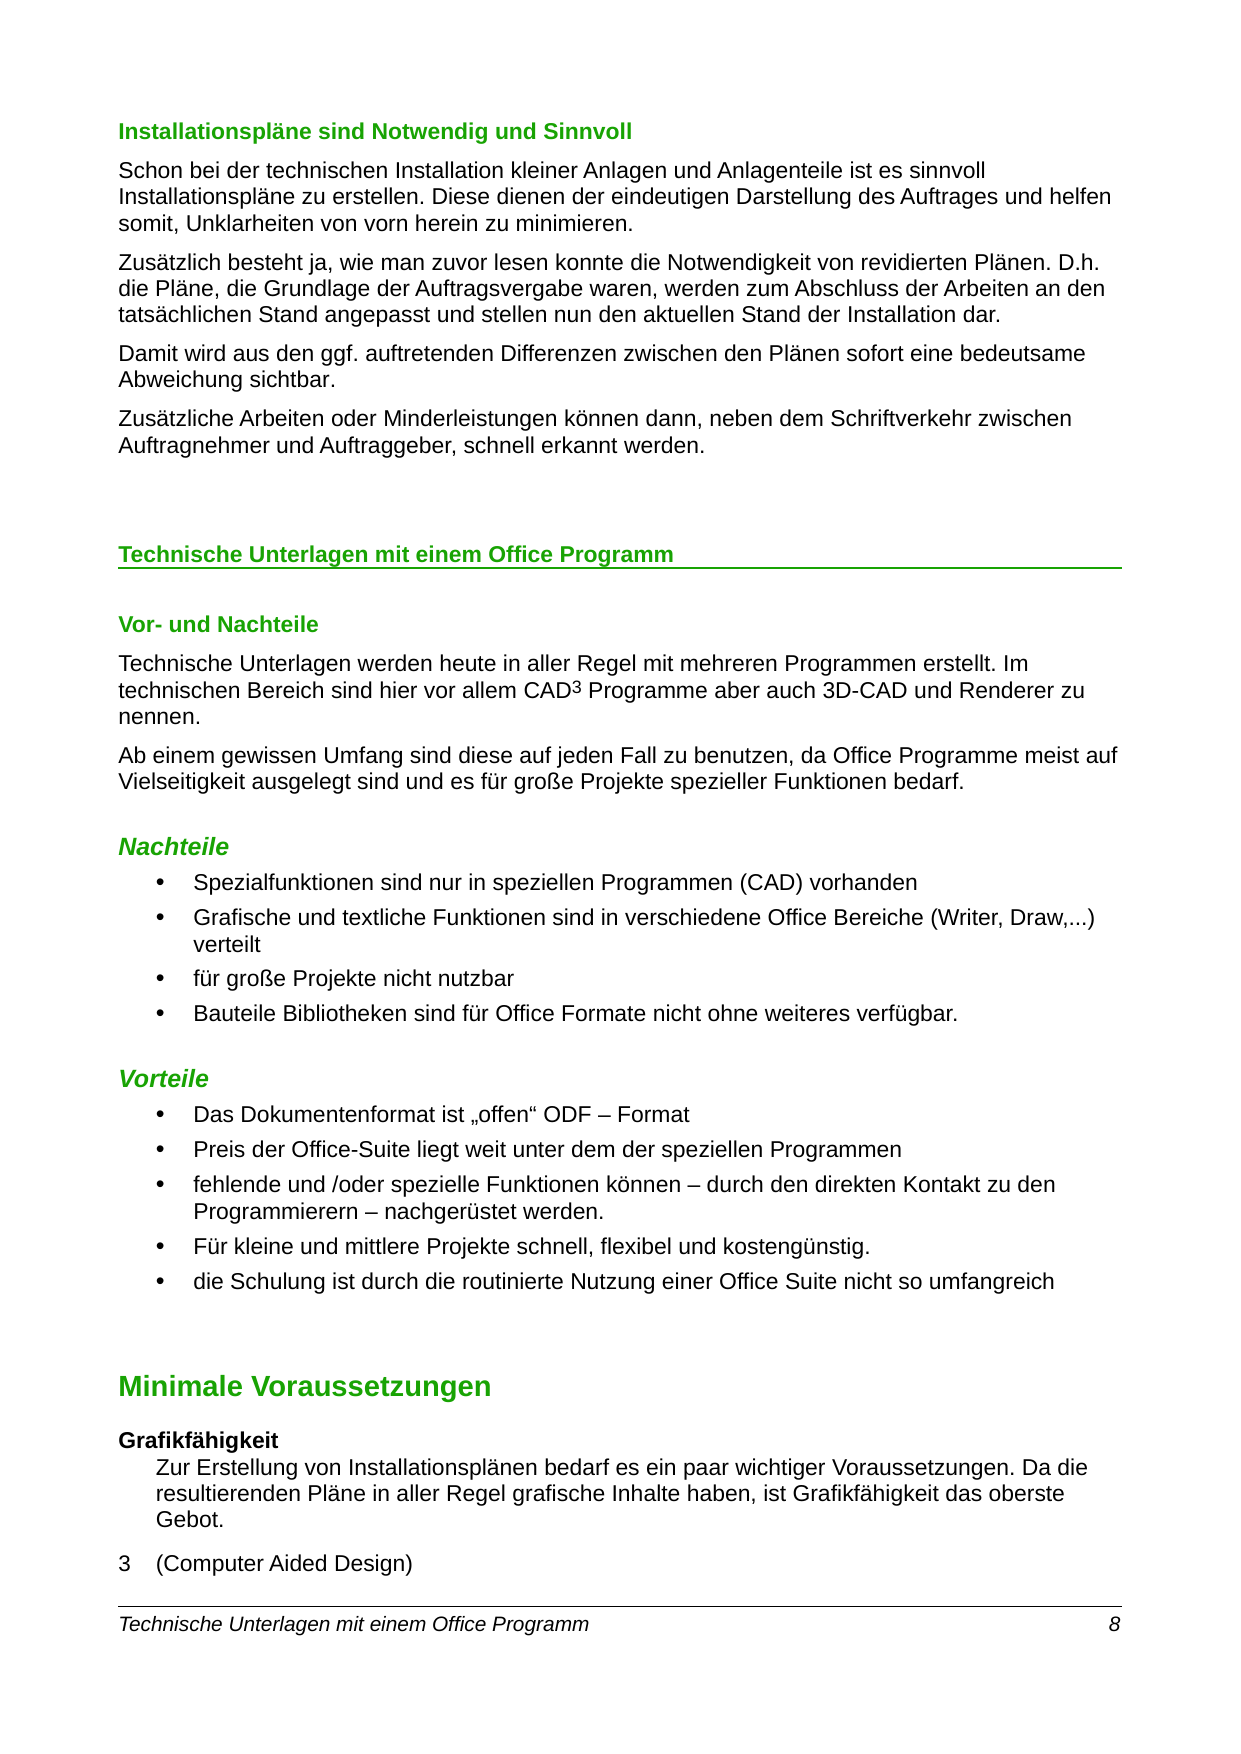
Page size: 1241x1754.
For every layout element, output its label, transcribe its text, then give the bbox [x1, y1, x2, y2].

text Schon bei der technischen Installation kleiner Anlagen und Anlagenteile ist es sinnvoll Installationspläne zu erstellen. Diese dienen der eindeutigen Darstellung des Auftrages und helfen somit, Unklarheiten von vorn herein zu minimieren. [118, 157, 1122, 236]
list Grafikfähigkeit [118, 1427, 1122, 1454]
list Bauteile Bibliotheken sind für Office Formate nicht ohne weiteres verfügbar. [156, 998, 1122, 1027]
text (Computer Aided Design) [118, 1550, 1122, 1576]
list Für kleine und mittlere Projekte schnell, flexibel und kostengünstig. [156, 1231, 1122, 1259]
subtitle Vor- und Nachteile [118, 611, 1122, 638]
subtitle Minimale Voraussetzungen [118, 1369, 1122, 1402]
text Damit wird aus den ggf. auftretenden Differenzen zwischen den Plänen sofort eine bedeutsame Abweichung sichtbar. [118, 340, 1122, 393]
list Das Dokumentenformat ist „offen“ ODF – Format [156, 1099, 1122, 1128]
text Technische Unterlagen werden heute in aller Regel mit mehreren Programmen erstellt. Im technischen Bereich sind hier vor allem CAD Programme aber auch 3D-CAD und Renderer zu nennen. [118, 650, 1122, 729]
text Ab einem gewissen Umfang sind diese auf jeden Fall zu benutzen, da Office Programme meist auf Vielseitigkeit ausgelegt sind und es für große Projekte spezieller Funktionen bedarf. [118, 742, 1122, 794]
text Zusätzlich besteht ja, wie man zuvor lesen konnte die Notwendigkeit von revidierten Plänen. D.h. die Pläne, die Grundlage der Auftragsvergabe waren, werden zum Abschluss der Arbeiten an den tatsächlichen Stand angepasst und stellen nun den aktuellen Stand der Installation dar. [118, 248, 1122, 327]
list Grafische und textliche Funktionen sind in verschiedene Office Bereiche (Writer, Draw,...) verteilt [156, 902, 1122, 957]
subtitle Installationspläne sind Notwendig und Sinnvoll [118, 118, 1122, 144]
list für große Projekte nicht nutzbar [156, 963, 1122, 992]
list Preis der Office-Suite liegt weit unter dem der speziellen Programmen [156, 1134, 1122, 1163]
subtitle Nachteile [118, 832, 1122, 861]
list die Schulung ist durch die routinierte Nutzung einer Office Suite nicht so umfangreich [156, 1266, 1122, 1294]
subtitle Vorteile [118, 1064, 1122, 1093]
text Zur Erstellung von Installationsplänen bedarf es ein paar wichtiger Voraussetzungen. Da die resultierenden Pläne in aller Regel grafische Inhalte haben, ist Grafikfähigkeit das oberste Gebot. [156, 1454, 1122, 1533]
list Spezialfunktionen sind nur in speziellen Programmen (CAD) vorhanden [156, 867, 1122, 896]
list fehlende und /oder spezielle Funktionen können – durch den direkten Kontakt zu den Programmierern – nachgerüstet werden. [156, 1169, 1122, 1224]
text Zusätzliche Arbeiten oder Minderleistungen können dann, neben dem Schriftverkehr zwischen Auftragnehmer und Auftraggeber, schnell erkannt werden. [118, 405, 1122, 458]
subtitle Technische Unterlagen mit einem Office Programm [118, 541, 1122, 567]
